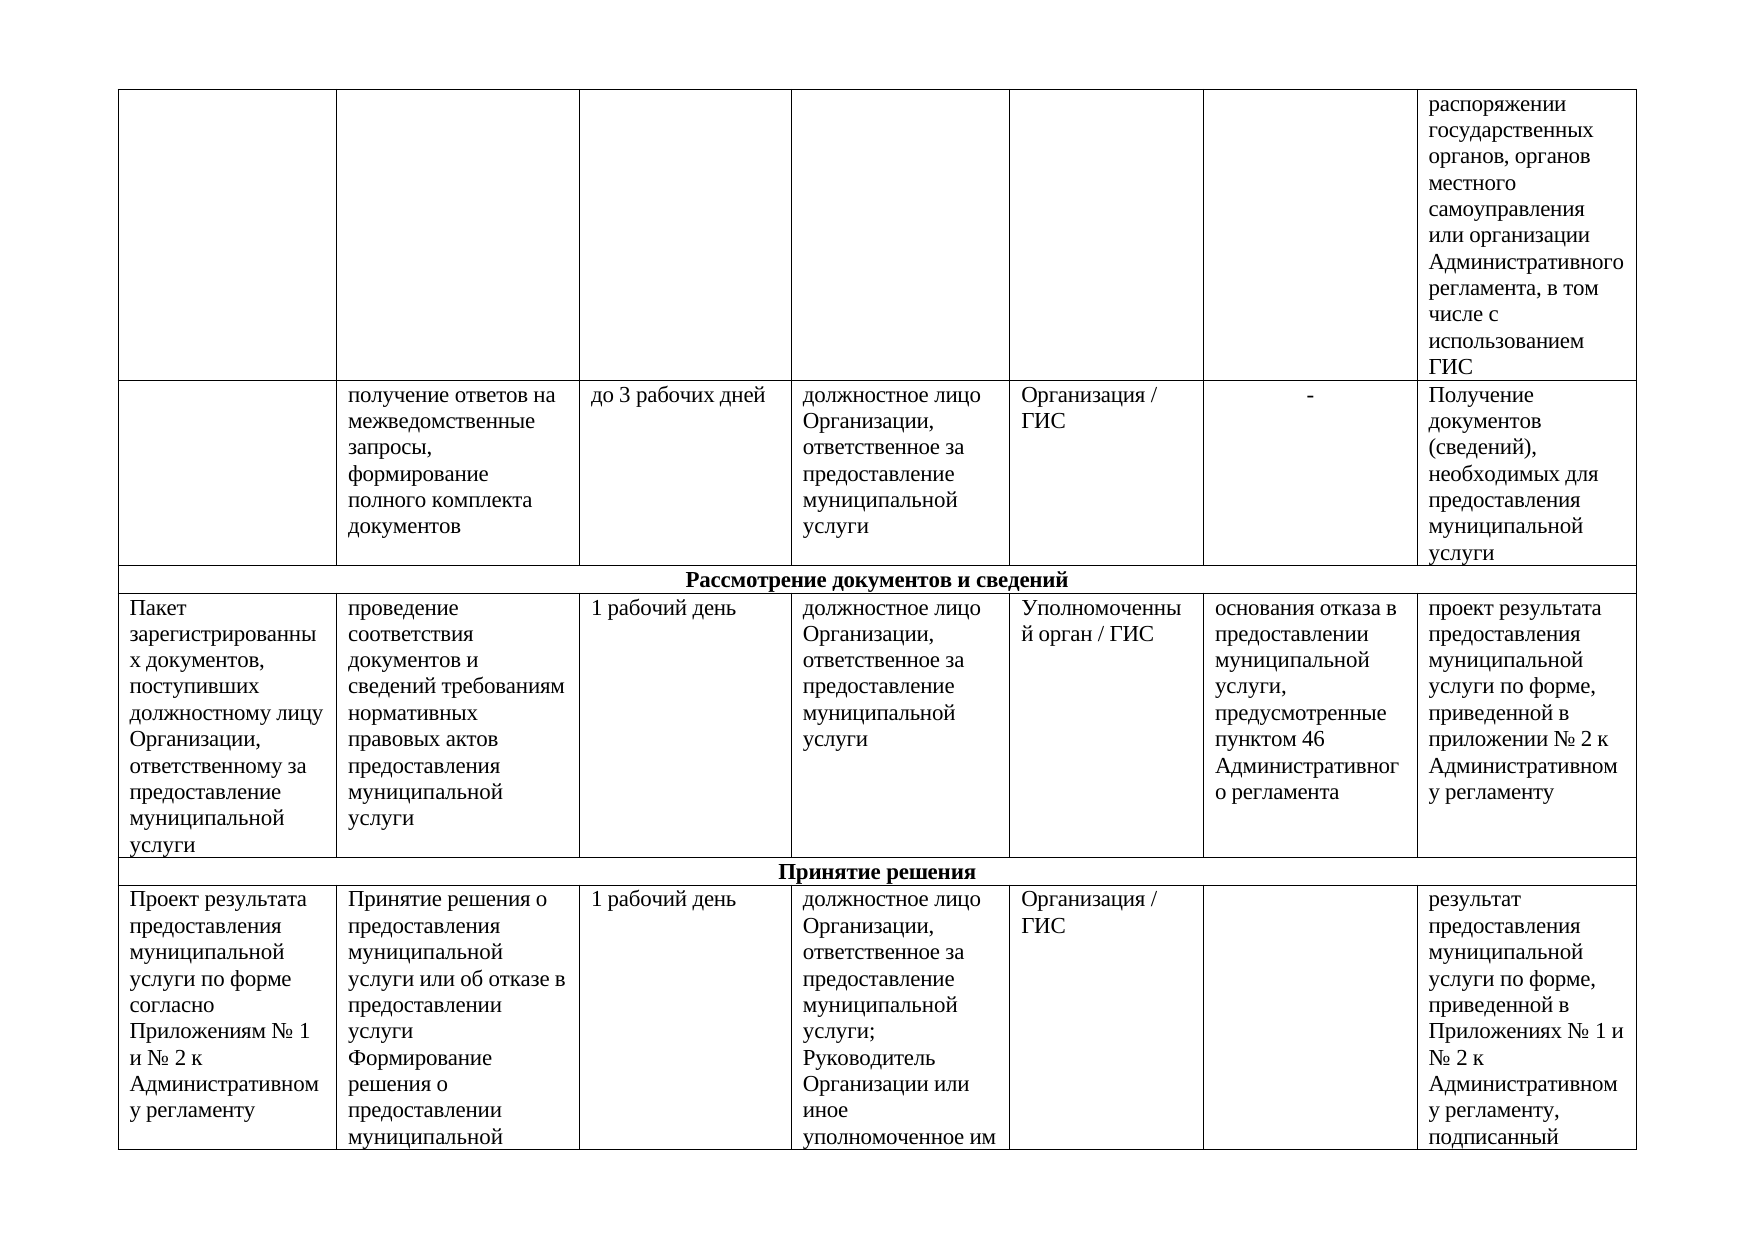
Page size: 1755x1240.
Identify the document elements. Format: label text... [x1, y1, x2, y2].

table_cell Уполномоченный орган / ГИС [1010, 594, 1203, 857]
table_cell Организация / ГИС [1010, 381, 1203, 565]
table_cell [119, 90, 336, 379]
table_cell [337, 90, 579, 379]
table_cell [1204, 886, 1417, 1149]
table_cell [580, 90, 791, 379]
table_cell [1010, 90, 1203, 379]
table_cell Организация / ГИС [1010, 886, 1203, 1149]
table_cell Принятие решения о предоставления муниципальной услуги или об отказе в предоставлении услуги Формирование решения о предоставлении муниципальной [337, 886, 579, 1149]
table_cell Рассмотрение документов и сведений [119, 566, 1636, 592]
table_cell Принятие решения [119, 858, 1636, 884]
table_cell результат предоставления муниципальной услуги по форме, приведенной в Приложениях № 1 и № 2 к Административному регламенту, подписанный [1418, 886, 1636, 1149]
table_cell 1 рабочий день [580, 594, 791, 857]
table_cell должностное лицо Организации, ответственное за предоставление муниципальной услуги [792, 594, 1009, 857]
table_cell получение ответов на межведомственные запросы, формирование полного комплекта документов [337, 381, 579, 565]
table_cell распоряжении государственных органов, органов местного самоуправления или организации Административного регламента, в том числе с использованием ГИС [1418, 90, 1636, 379]
table_cell Проект результата предоставления муниципальной услуги по форме согласно Приложениям № 1 и № 2 к Административному регламенту [119, 886, 336, 1149]
table_cell проект результата предоставления муниципальной услуги по форме, приведенной в приложении № 2 к Административному регламенту [1418, 594, 1636, 857]
table_cell проведение соответствия документов и сведений требованиям нормативных правовых актов предоставления муниципальной услуги [337, 594, 579, 857]
table_cell - [1204, 381, 1417, 565]
table_cell Получение документов (сведений), необходимых для предоставления муниципальной услуги [1418, 381, 1636, 565]
table_cell [1204, 90, 1417, 379]
table_cell должностное лицо Организации, ответственное за предоставление муниципальной услуги [792, 381, 1009, 565]
table_cell до 3 рабочих дней [580, 381, 791, 565]
table_cell 1 рабочий день [580, 886, 791, 1149]
table_cell основания отказа в предоставлении муниципальной услуги, предусмотренные пунктом 46 Административного регламента [1204, 594, 1417, 857]
table_cell должностное лицо Организации, ответственное за предоставление муниципальной услуги; Руководитель Организации или иное уполномоченное им [792, 886, 1009, 1149]
table_cell [792, 90, 1009, 379]
table_cell Пакет зарегистрированных документов, поступивших должностному лицу Организации, ответственному за предоставление муниципальной услуги [119, 594, 336, 857]
table_cell [119, 381, 336, 565]
